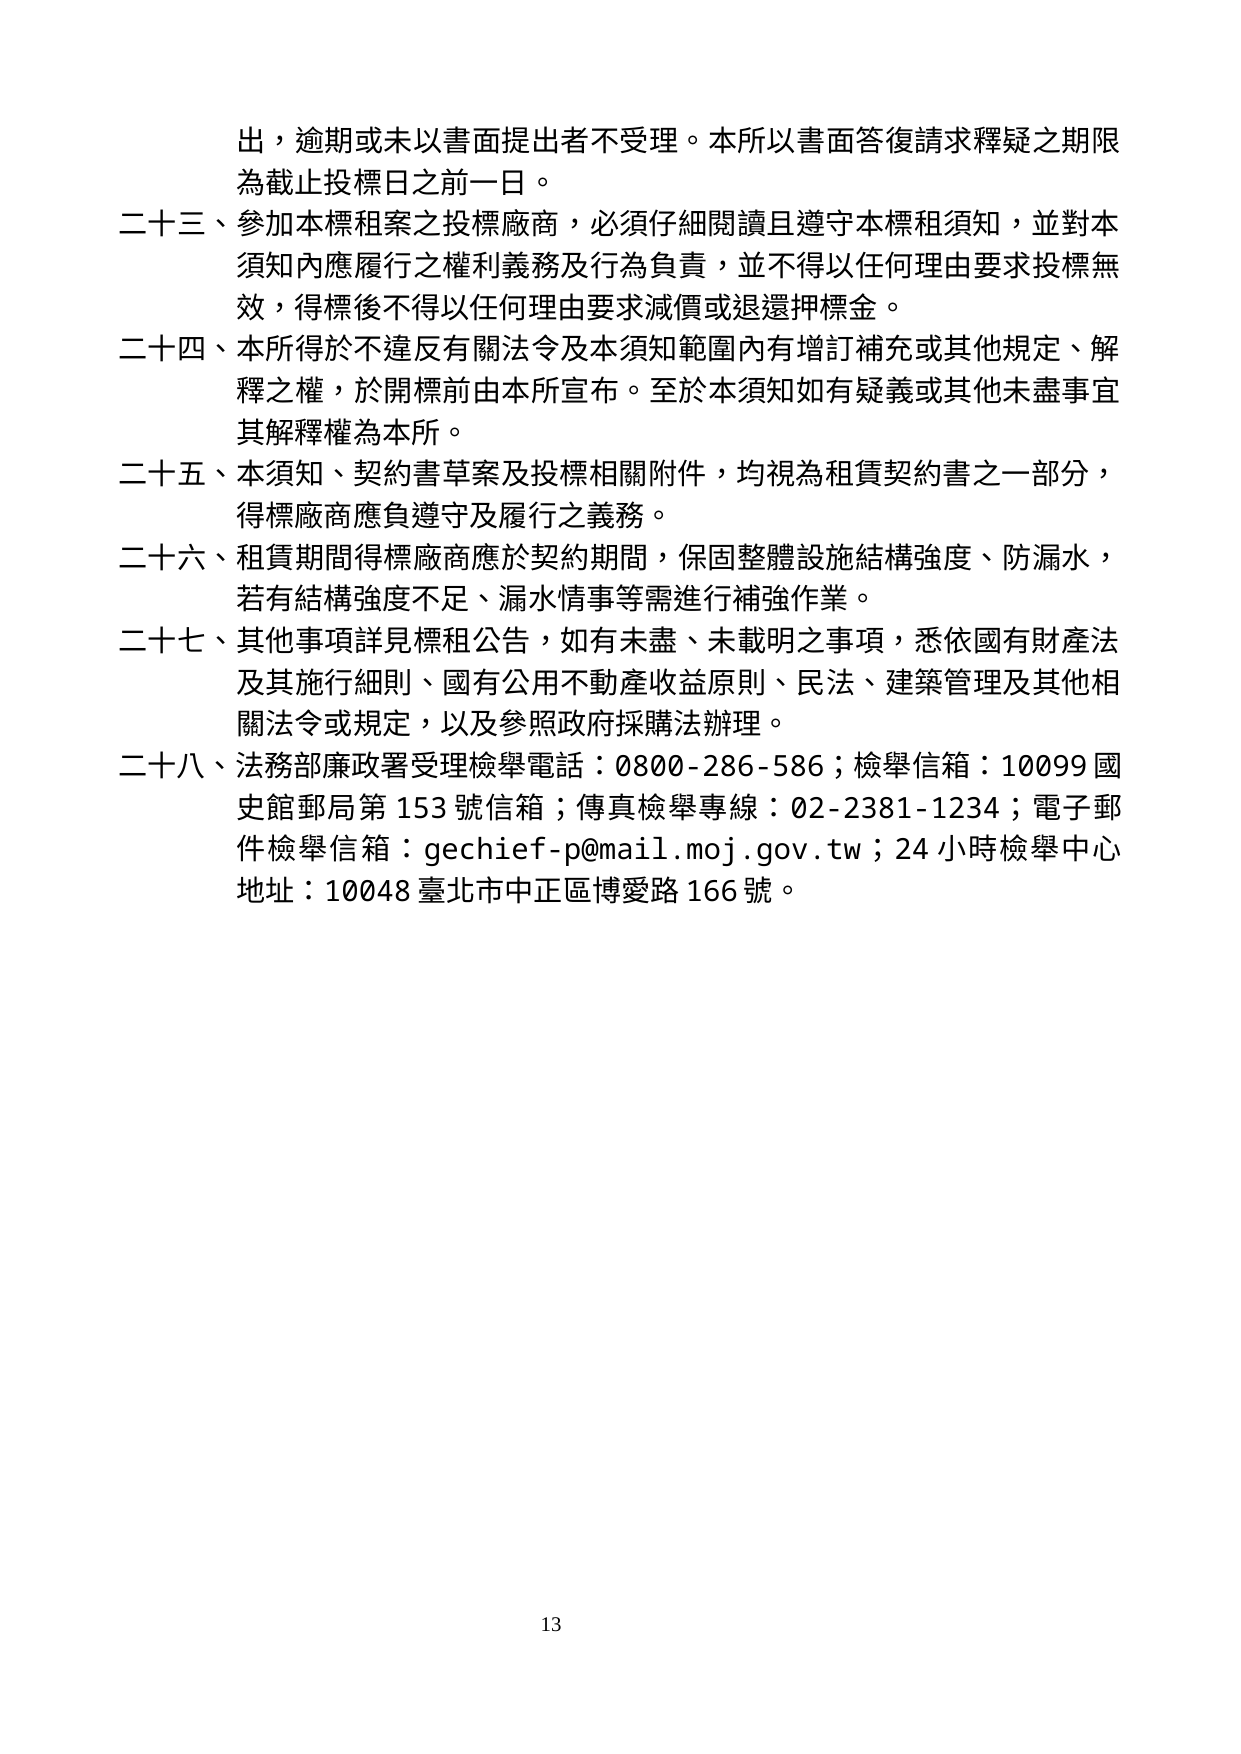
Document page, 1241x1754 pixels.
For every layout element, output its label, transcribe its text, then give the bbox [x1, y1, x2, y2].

text 二十六、租賃期間得標廠商應於契約期間，保固整體設施結構強度、防漏水， 若有結構強度不足、漏水情事等需進行補強作業。 [118, 535, 1122, 618]
text 二十五、本須知、契約書草案及投標相關附件，均視為租賃契約書之一部分， 得標廠商應負遵守及履行之義務。 [118, 451, 1122, 535]
text 二十四、本所得於不違反有關法令及本須知範圍內有增訂補充或其他規定、解釋之權，於開標前由本所宣布。至於本須知如有疑義或其他未盡事宜，其解釋權為本所。 [118, 326, 1122, 451]
text 二十八、法務部廉政署受理檢舉電話：0800-286-586；檢舉信箱：10099國史館郵局第153號信箱；傳真檢舉專線：02-2381-1234；電子郵件檢舉信箱：gechief-p@mail.moj.gov.tw；24小時檢舉中心地址：10048臺北市中正區博愛路166號。 [118, 743, 1122, 910]
text 二十三、參加本標租案之投標廠商，必須仔細閱讀且遵守本標租須知，並對本須知內應履行之權利義務及行為負責，並不得以任何理由要求投標無效，得標後不得以任何理由要求減價或退還押標金。 [118, 201, 1122, 326]
text 二十七、其他事項詳見標租公告，如有未盡、未載明之事項，悉依國有財產法及其施行細則、國有公用不動產收益原則、民法、建築管理及其他相關法令或規定，以及參照政府採購法辦理。 [118, 618, 1122, 743]
text 出，逾期或未以書面提出者不受理。本所以書面答復請求釋疑之期限為截止投標日之前一日。 [118, 118, 1122, 201]
